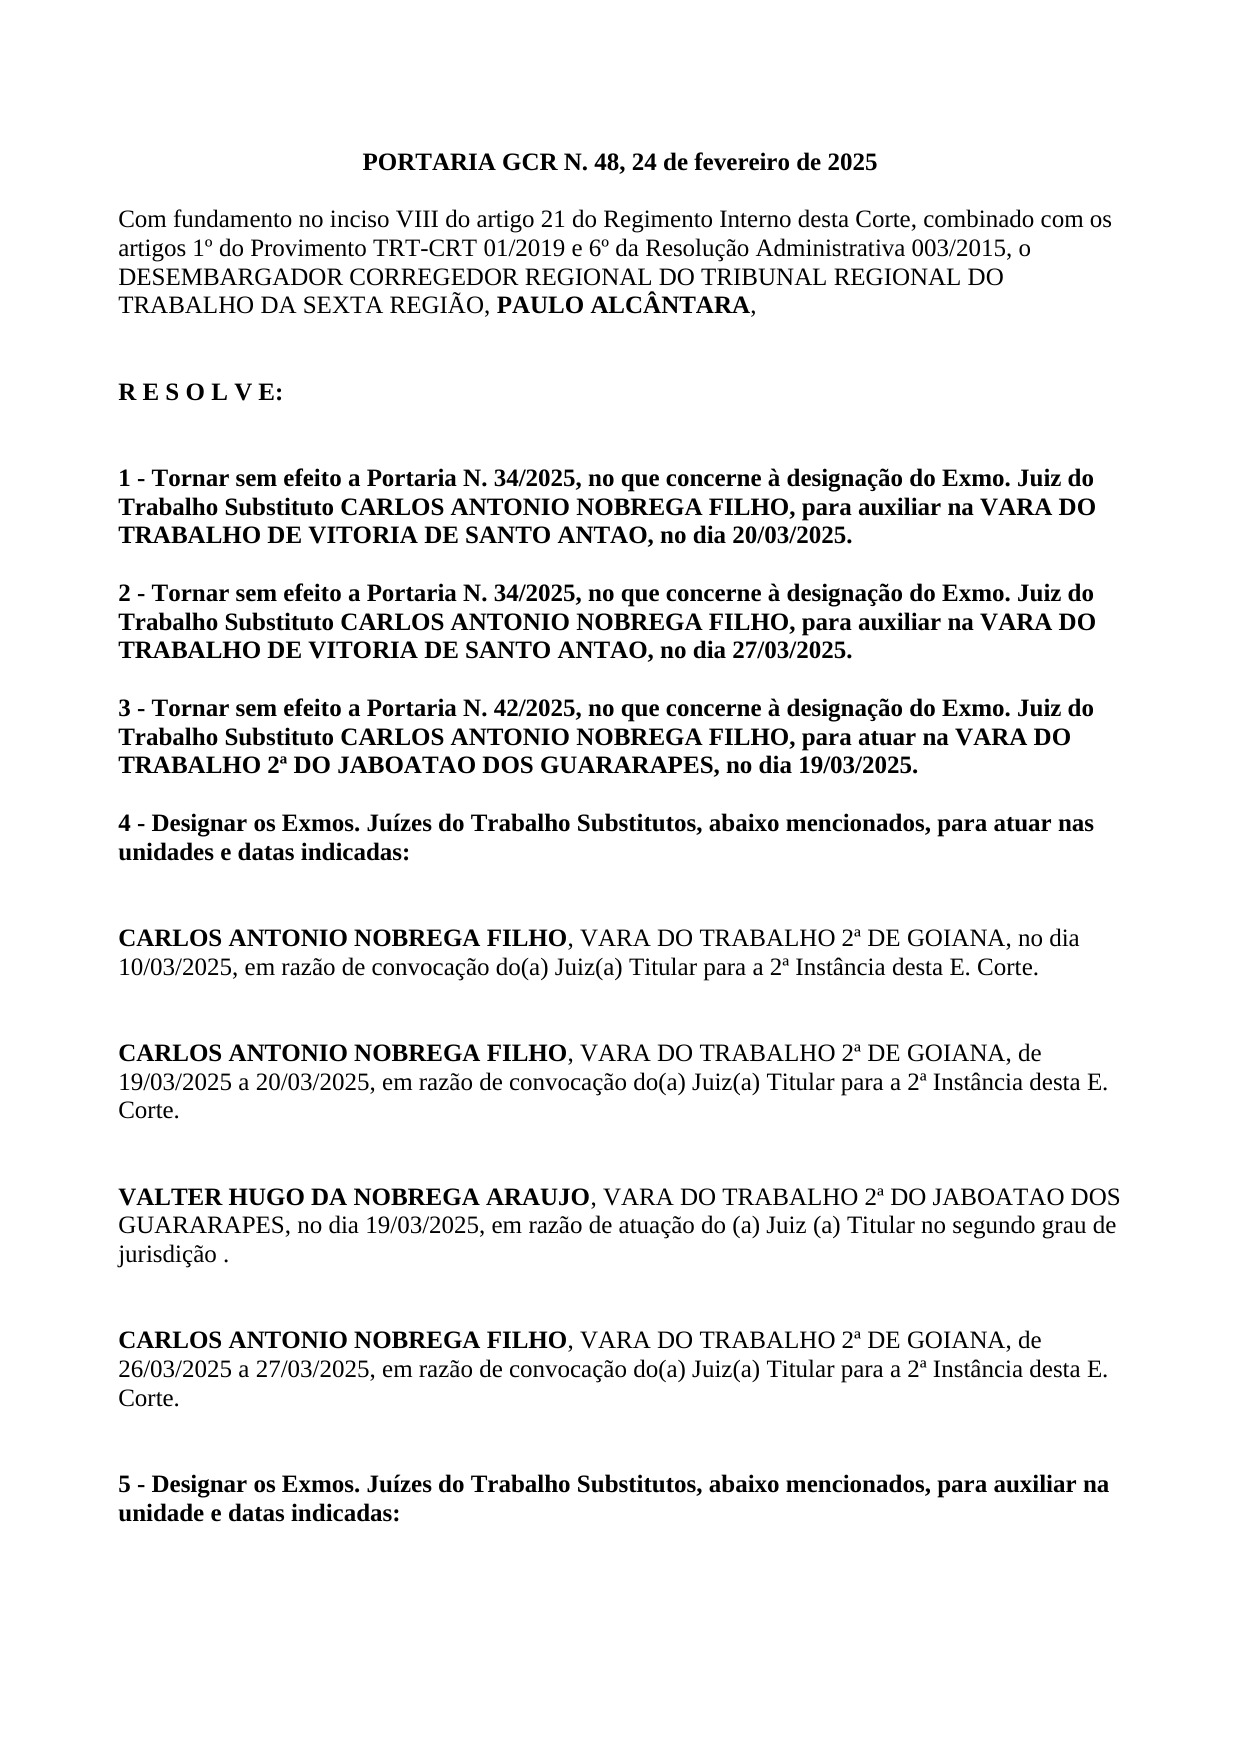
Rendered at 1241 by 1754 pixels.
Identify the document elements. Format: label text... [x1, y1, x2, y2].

text CARLOS ANTONIO NOBREGA FILHO, VARA DO TRABALHO 2ª DE GOIANA, de 19/03/2025 a 20/03/2025, em razão de convocação do(a) Juiz(a) Titular para a 2ª Instância desta E. Corte. [118, 1038, 1122, 1124]
text CARLOS ANTONIO NOBREGA FILHO, VARA DO TRABALHO 2ª DE GOIANA, no dia 10/03/2025, em razão de convocação do(a) Juiz(a) Titular para a 2ª Instância desta E. Corte. [118, 923, 1122, 981]
text 2 - Tornar sem efeito a Portaria N. 34/2025, no que concerne à designação do Exmo. Juiz do Trabalho Substituto CARLOS ANTONIO NOBREGA FILHO, para auxiliar na VARA DO TRABALHO DE VITORIA DE SANTO ANTAO, no dia 27/03/2025. [118, 578, 1122, 664]
text Com fundamento no inciso VIII do artigo 21 do Regimento Interno desta Corte, combinado com os artigos 1º do Provimento TRT-CRT 01/2019 e 6º da Resolução Administrativa 003/2015, o DESEMBARGADOR CORREGEDOR REGIONAL DO TRIBUNAL REGIONAL DO TRABALHO DA SEXTA REGIÃO, PAULO ALCÂNTARA, [118, 204, 1122, 319]
text 4 - Designar os Exmos. Juízes do Trabalho Substitutos, abaixo mencionados, para atuar nas unidades e datas indicadas: [118, 808, 1122, 866]
text VALTER HUGO DA NOBREGA ARAUJO, VARA DO TRABALHO 2ª DO JABOATAO DOS GUARARAPES, no dia 19/03/2025, em razão de atuação do (a) Juiz (a) Titular no segundo grau de jurisdição . [118, 1182, 1122, 1268]
text 5 - Designar os Exmos. Juízes do Trabalho Substitutos, abaixo mencionados, para auxiliar na unidade e datas indicadas: [118, 1469, 1122, 1527]
text R E S O L V E: [118, 377, 1122, 406]
text PORTARIA GCR N. 48, 24 de fevereiro de 2025 [118, 147, 1122, 176]
text CARLOS ANTONIO NOBREGA FILHO, VARA DO TRABALHO 2ª DE GOIANA, de 26/03/2025 a 27/03/2025, em razão de convocação do(a) Juiz(a) Titular para a 2ª Instância desta E. Corte. [118, 1326, 1122, 1412]
text 3 - Tornar sem efeito a Portaria N. 42/2025, no que concerne à designação do Exmo. Juiz do Trabalho Substituto CARLOS ANTONIO NOBREGA FILHO, para atuar na VARA DO TRABALHO 2ª DO JABOATAO DOS GUARARAPES, no dia 19/03/2025. [118, 693, 1122, 779]
text 1 - Tornar sem efeito a Portaria N. 34/2025, no que concerne à designação do Exmo. Juiz do Trabalho Substituto CARLOS ANTONIO NOBREGA FILHO, para auxiliar na VARA DO TRABALHO DE VITORIA DE SANTO ANTAO, no dia 20/03/2025. [118, 463, 1122, 549]
